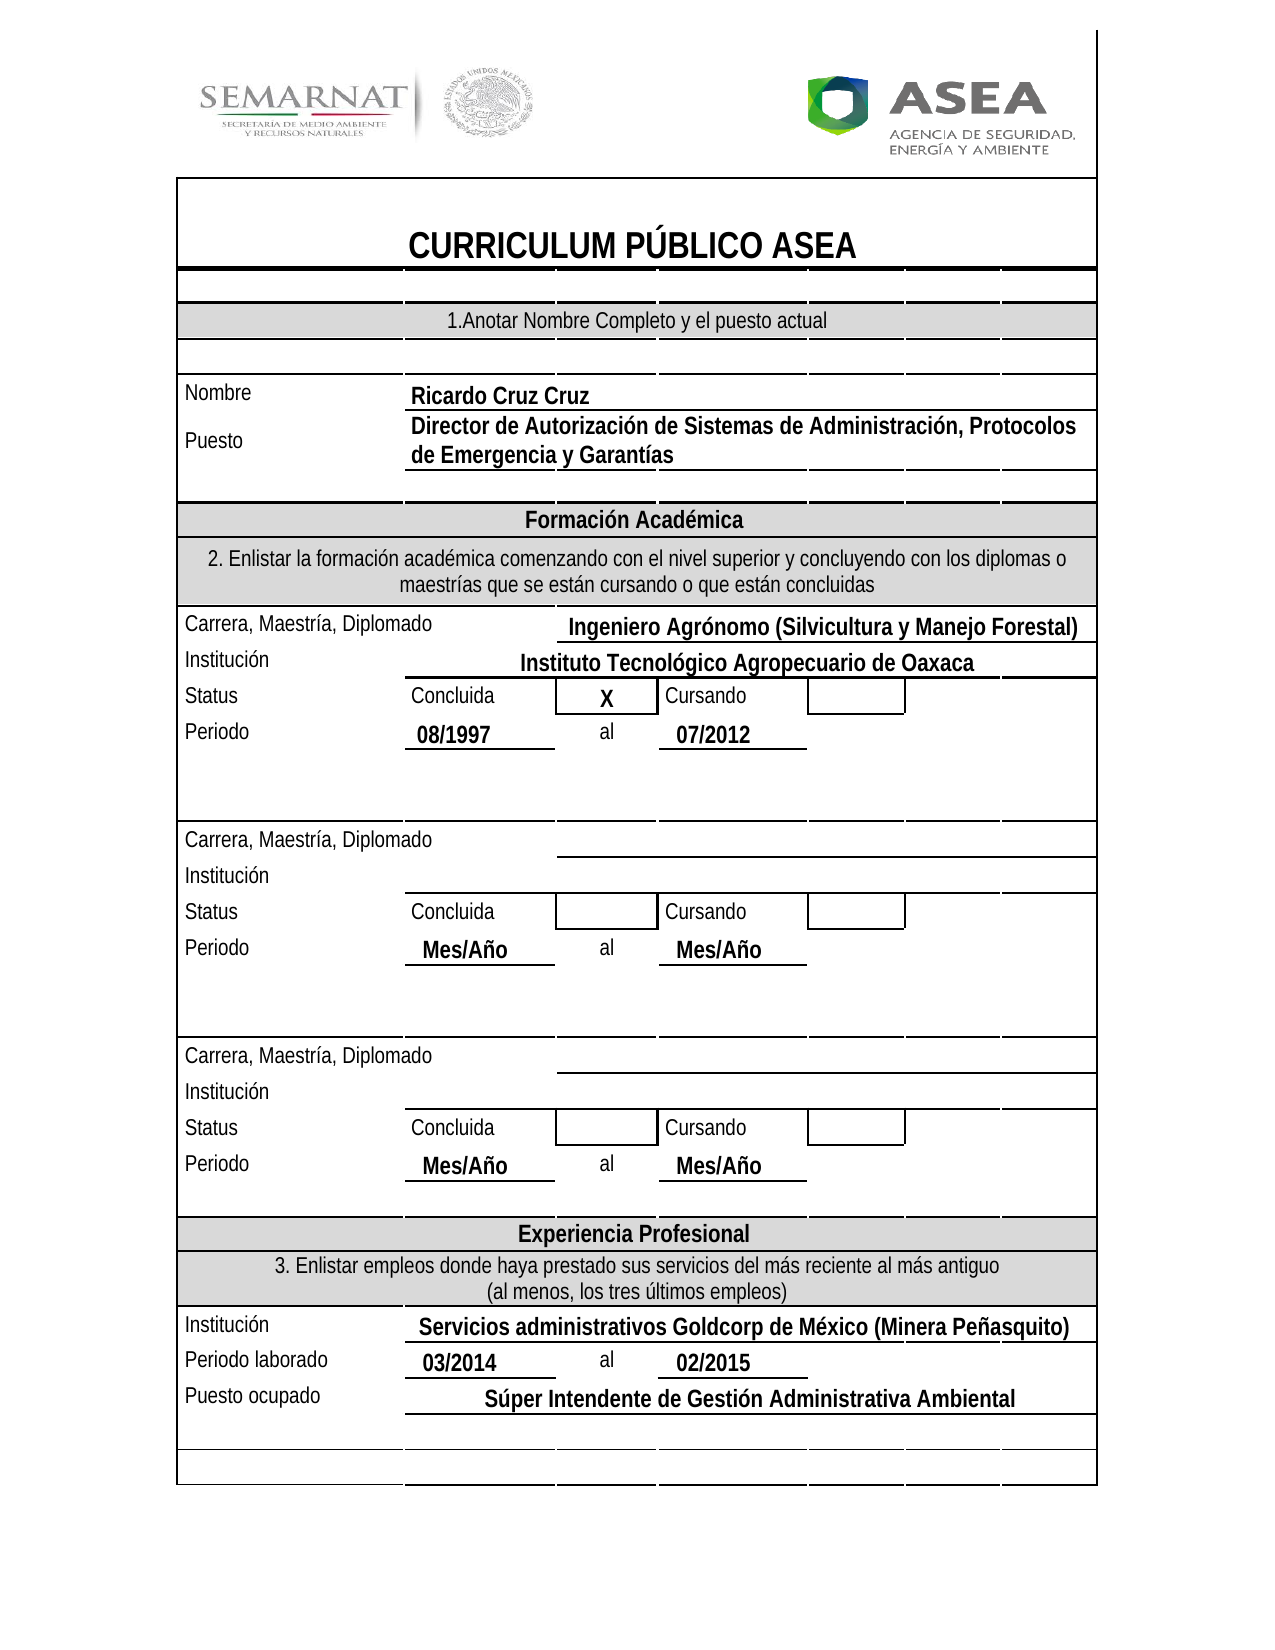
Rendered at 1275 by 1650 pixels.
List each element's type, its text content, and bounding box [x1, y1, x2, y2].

table_cell [1002, 966, 1096, 1000]
table_cell [809, 1450, 904, 1484]
table_cell al [556, 930, 657, 964]
table_cell [1002, 894, 1096, 928]
table_cell Status [178, 1108, 403, 1144]
table_cell [809, 894, 904, 928]
table_cell Periodo [178, 1144, 403, 1179]
table_cell X [557, 679, 656, 712]
table_cell [557, 1038, 1096, 1072]
table_cell [808, 1146, 904, 1179]
table_cell Puesto ocupado [178, 1377, 403, 1412]
table_cell [405, 1450, 555, 1484]
table_cell Concluida [405, 894, 555, 928]
table_cell [906, 1110, 1000, 1144]
table_cell [809, 471, 904, 501]
table_cell [405, 1415, 1096, 1448]
table_cell [557, 1110, 656, 1144]
table_cell [1002, 679, 1096, 712]
table_cell [1002, 1110, 1096, 1144]
table_cell [178, 469, 403, 501]
table_cell Carrera, Maestría, Diplomado [178, 822, 555, 856]
table_cell [557, 966, 656, 1000]
table_cell 07/2012 [658, 713, 808, 748]
table_cell [906, 966, 1000, 1000]
table_cell Director de Autorización de Sistemas de Administración, Protocolos de Emergencia y Garantías [405, 411, 1096, 469]
table_cell [906, 1182, 1000, 1216]
table_cell [1002, 340, 1096, 373]
table_cell 1.Anotar Nombre Completo y el puesto actual [178, 304, 1096, 337]
table_cell [809, 1110, 904, 1144]
table_cell [178, 1413, 403, 1448]
table_cell 03/2014 [405, 1343, 556, 1377]
table_cell [405, 966, 555, 1000]
table_cell [178, 964, 403, 1000]
table_cell [659, 1002, 807, 1036]
table_cell Ricardo Cruz Cruz [405, 375, 1096, 409]
table_cell Institución [178, 1307, 403, 1341]
table_cell [405, 786, 555, 820]
table_cell [405, 1072, 1096, 1108]
table_cell [405, 1182, 555, 1216]
table_cell Súper Intendente de Gestión Administrativa Ambiental [405, 1377, 1096, 1412]
table_cell Mes/Año [658, 1144, 808, 1179]
table_cell [659, 1450, 807, 1484]
table_cell [405, 340, 555, 373]
table_cell Carrera, Maestría, Diplomado [178, 607, 555, 641]
table_cell Experiencia Profesional [178, 1218, 1096, 1250]
table_cell [1002, 471, 1096, 501]
table_cell [906, 340, 1000, 373]
table_cell [178, 748, 403, 784]
table_cell [557, 271, 656, 301]
table_cell Institución [178, 641, 403, 676]
table_cell [557, 786, 656, 820]
table_cell Periodo [178, 928, 403, 964]
table_cell [808, 1343, 904, 1377]
table_cell [809, 271, 904, 301]
table_cell [178, 1002, 403, 1036]
table_cell [557, 750, 656, 784]
table_cell [906, 271, 1000, 301]
table_cell [178, 1450, 403, 1484]
table_cell Cursando [659, 1110, 807, 1144]
table_cell Concluida [405, 679, 555, 712]
table_cell [1002, 1450, 1096, 1484]
table_cell [809, 679, 904, 712]
table_cell [405, 750, 555, 784]
table_cell [659, 271, 807, 301]
table_cell [405, 1002, 555, 1036]
table_cell Servicios administrativos Goldcorp de México (Minera Peñasquito) [405, 1307, 1096, 1341]
table_cell Mes/Año [405, 928, 556, 964]
table_cell [808, 715, 904, 748]
table_cell [1002, 750, 1096, 784]
table_cell [809, 966, 904, 1000]
table_cell Concluida [405, 1110, 555, 1144]
table_cell al [556, 1146, 657, 1179]
table_cell [906, 1146, 1000, 1179]
table_cell Periodo [178, 713, 403, 748]
table_cell [1002, 715, 1096, 748]
table_cell Periodo laborado [178, 1341, 403, 1377]
table_cell [809, 340, 904, 373]
table_cell [1002, 930, 1096, 964]
table_cell [557, 471, 656, 501]
table_cell [906, 1450, 1000, 1484]
table_cell [1002, 1146, 1096, 1179]
table_cell Puesto [178, 409, 403, 469]
table_cell [659, 750, 807, 784]
table_cell [1002, 1182, 1096, 1216]
table_cell [1002, 786, 1096, 820]
table_cell [906, 894, 1000, 928]
table_cell [405, 856, 1096, 892]
table_cell Cursando [659, 679, 807, 712]
table_cell [557, 894, 656, 928]
table_cell [557, 1450, 656, 1484]
table_cell Institución [178, 1072, 403, 1108]
table_cell Instituto Tecnológico Agropecuario de Oaxaca [405, 641, 1096, 676]
table_cell [659, 966, 807, 1000]
table_cell [906, 679, 1000, 712]
table_cell [906, 750, 1000, 784]
table_cell [1002, 271, 1096, 301]
table_cell [178, 340, 403, 373]
table_cell Mes/Año [405, 1144, 556, 1179]
table_cell [906, 930, 1000, 964]
table_cell Formación Académica [178, 504, 1096, 536]
table_cell Status [178, 892, 403, 928]
table_cell [906, 1343, 1000, 1377]
table_cell [557, 822, 1096, 856]
table_cell [405, 271, 555, 301]
table_cell [1002, 1343, 1096, 1377]
table_cell Institución [178, 856, 403, 892]
table_cell al [556, 715, 657, 748]
table_cell [659, 340, 807, 373]
table_cell [178, 271, 403, 301]
table_cell [557, 1002, 656, 1036]
table_cell Mes/Año [658, 928, 808, 964]
table_cell [809, 1002, 904, 1036]
table_cell 3. Enlistar empleos donde haya prestado sus servicios del más reciente al más antiguo (al menos, los tres últimos empleos) [178, 1252, 1096, 1305]
table_cell [906, 715, 1000, 748]
table_header [177, 30, 1096, 177]
table_cell [659, 786, 807, 820]
table_cell Ingeniero Agrónomo (Silvicultura y Manejo Forestal) [557, 607, 1096, 641]
table_cell [1002, 1002, 1096, 1036]
table_cell al [556, 1343, 657, 1377]
table_cell [906, 1002, 1000, 1036]
table_cell [906, 471, 1000, 501]
table_cell [808, 930, 904, 964]
table_cell Cursando [659, 894, 807, 928]
table_cell 02/2015 [658, 1343, 808, 1377]
table_header CURRICULUM PÚBLICO ASEA [178, 179, 1096, 266]
table_cell [809, 786, 904, 820]
table_cell [178, 786, 403, 820]
table_cell [557, 1182, 656, 1216]
table_cell 08/1997 [405, 713, 556, 748]
table_cell [659, 471, 807, 501]
table_cell [557, 340, 656, 373]
table_cell [906, 786, 1000, 820]
table_cell Carrera, Maestría, Diplomado [178, 1038, 555, 1072]
table_cell 2. Enlistar la formación académica comenzando con el nivel superior y concluyendo con los diplomas o maestrías que se están cursando o que están concluidas [178, 538, 1096, 604]
table_cell Status [178, 676, 403, 712]
table_cell [405, 471, 555, 501]
table_cell [178, 1180, 403, 1216]
table_cell [809, 750, 904, 784]
table_cell [809, 1182, 904, 1216]
table_cell Nombre [178, 375, 403, 409]
table_cell [659, 1182, 807, 1216]
